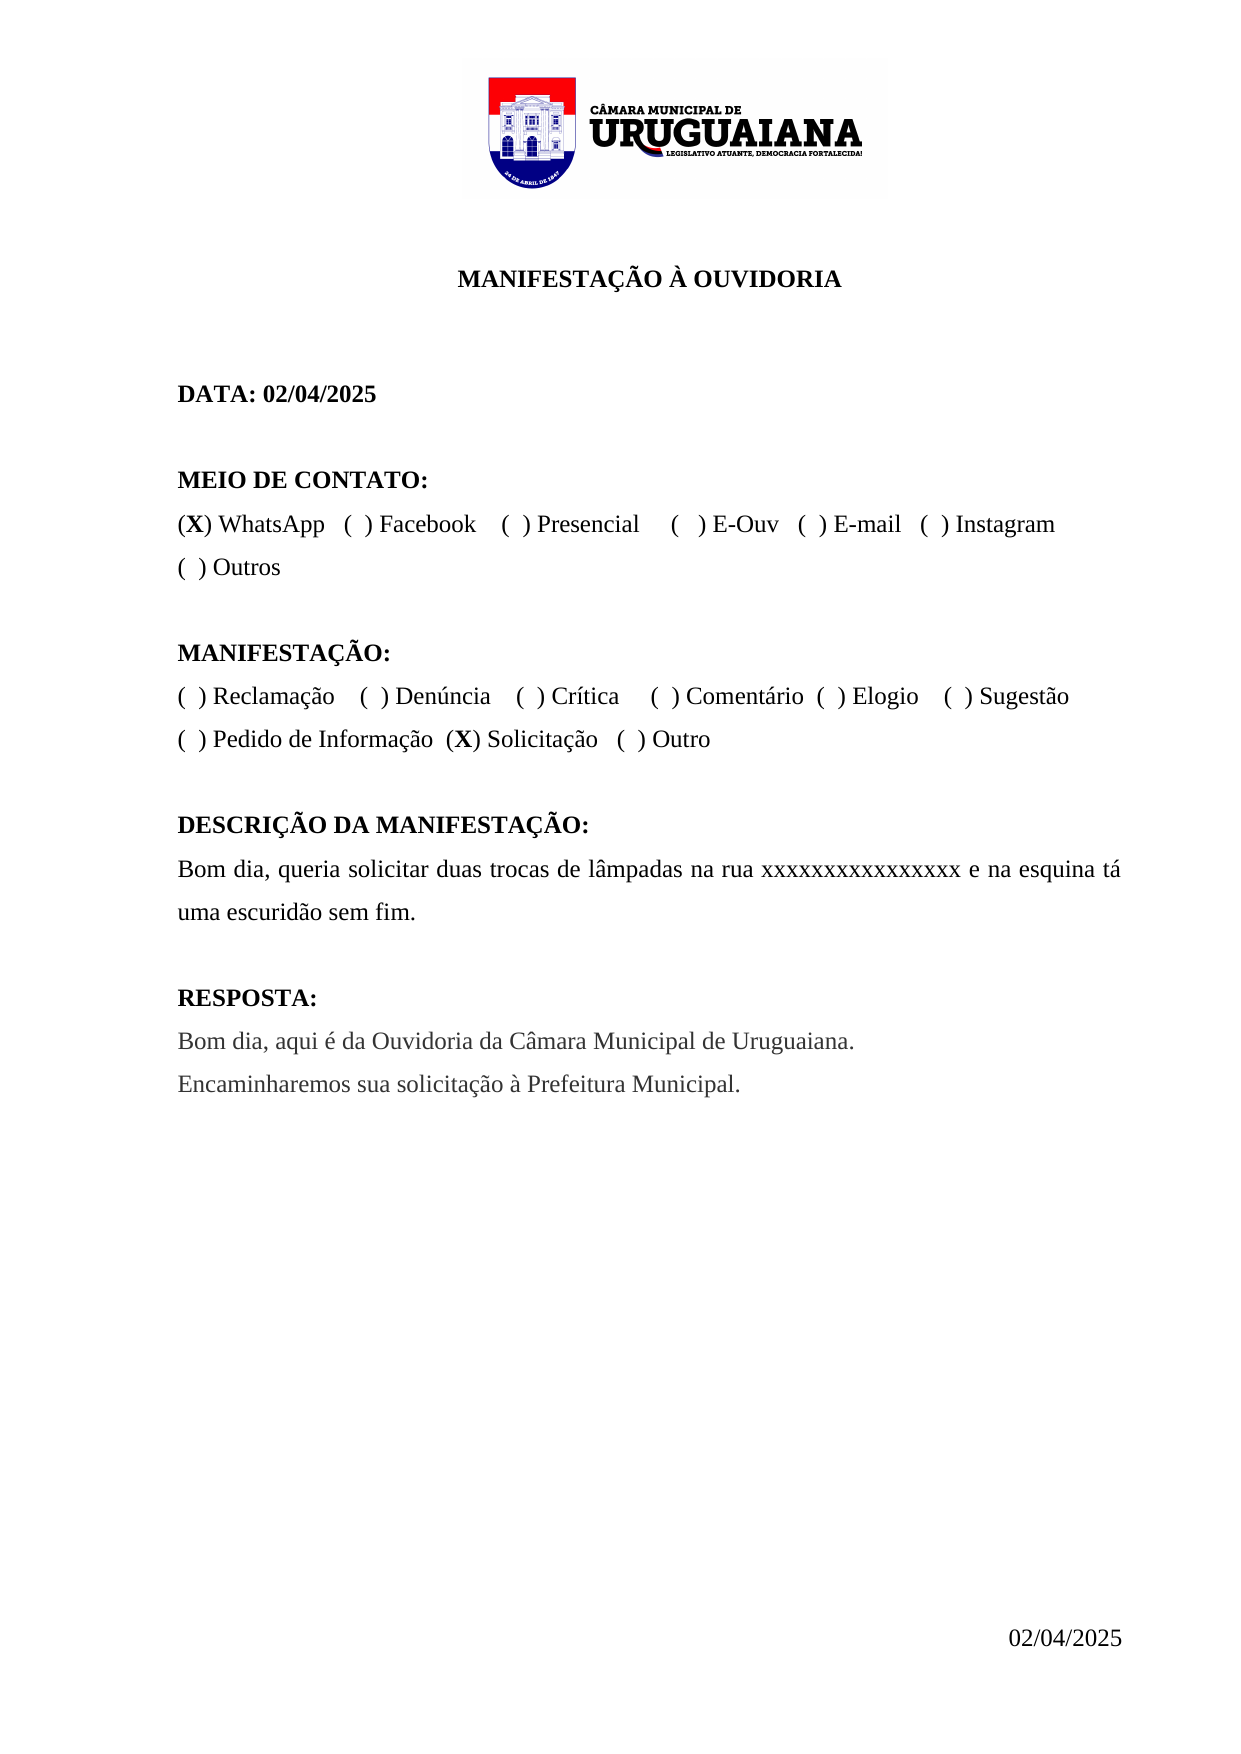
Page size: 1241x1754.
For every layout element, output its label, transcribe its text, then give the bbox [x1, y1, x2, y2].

text MANIFESTAÇÃO: [177, 638, 1122, 667]
text ( ) Pedido de Informação (X) Solicitação ( ) Outro [177, 724, 1122, 753]
list RESPOSTA: [177, 983, 1122, 1012]
list Encaminharemos sua solicitação à Prefeitura Municipal. [177, 1069, 1122, 1098]
text ( ) Outros [177, 552, 1122, 581]
text DATA: 02/04/2025 [177, 379, 1122, 408]
list Bom dia, aqui é da Ouvidoria da Câmara Municipal de Uruguaiana. [177, 1026, 1122, 1055]
text MANIFESTAÇÃO À OUVIDORIA [177, 264, 1122, 293]
text DESCRIÇÃO DA MANIFESTAÇÃO: [177, 811, 1122, 839]
text Bom dia, queria solicitar duas trocas de lâmpadas na rua xxxxxxxxxxxxxxxx e na esquina tá uma escuridão sem fim. [177, 854, 1122, 926]
picture [462, 58, 888, 199]
text MEIO DE CONTATO: [177, 466, 1122, 494]
text ( ) Reclamação ( ) Denúncia ( ) Crítica ( ) Comentário ( ) Elogio ( ) Sugestão [177, 681, 1122, 710]
text (X) WhatsApp ( ) Facebook ( ) Presencial ( ) E-Ouv ( ) E-mail ( ) Instagram [177, 509, 1122, 537]
